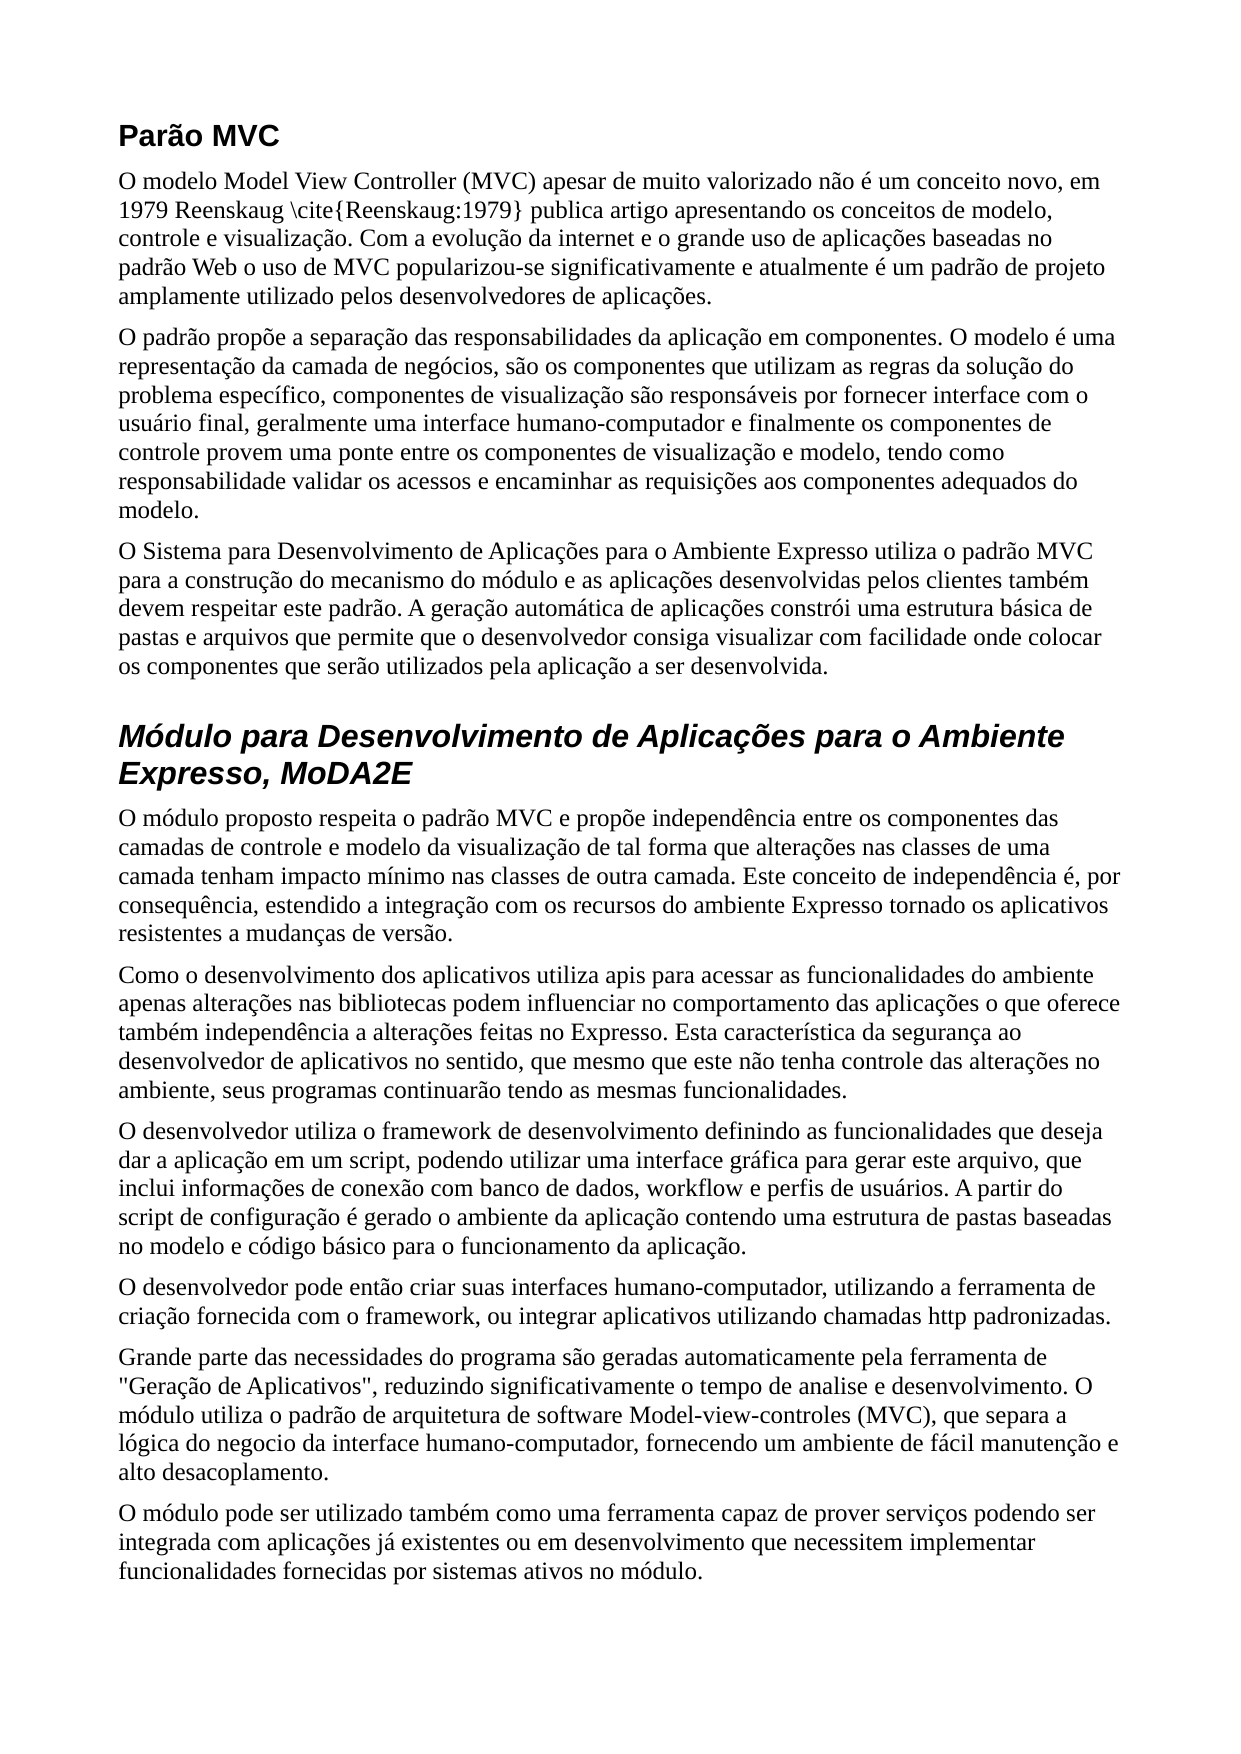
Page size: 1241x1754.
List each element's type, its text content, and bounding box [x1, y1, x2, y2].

subtitle Parão MVC [118, 118, 1122, 153]
text O módulo pode ser utilizado também como uma ferramenta capaz de prover serviços podendo ser integrada com aplicações já existentes ou em desenvolvimento que necessitem implementar funcionalidades fornecidas por sistemas ativos no módulo. [118, 1498, 1122, 1585]
text Como o desenvolvimento dos aplicativos utiliza apis para acessar as funcionalidades do ambiente apenas alterações nas bibliotecas podem influenciar no comportamento das aplicações o que oferece também independência a alterações feitas no Expresso. Esta característica da segurança ao desenvolvedor de aplicativos no sentido, que mesmo que este não tenha controle das alterações no ambiente, seus programas continuarão tendo as mesmas funcionalidades. [118, 960, 1122, 1103]
subtitle Módulo para Desenvolvimento de Aplicações para o Ambiente Expresso, MoDA2E [118, 717, 1122, 791]
text O modelo Model View Controller (MVC) apesar de muito valorizado não é um conceito novo, em 1979 Reenskaug \cite{Reenskaug:1979} publica artigo apresentando os conceitos de modelo, controle e visualização. Com a evolução da internet e o grande uso de aplicações baseadas no padrão Web o uso de MVC popularizou-se significativamente e atualmente é um padrão de projeto amplamente utilizado pelos desenvolvedores de aplicações. [118, 166, 1122, 310]
text O Sistema para Desenvolvimento de Aplicações para o Ambiente Expresso utiliza o padrão MVC para a construção do mecanismo do módulo e as aplicações desenvolvidas pelos clientes também devem respeitar este padrão. A geração automática de aplicações constrói uma estrutura básica de pastas e arquivos que permite que o desenvolvedor consiga visualizar com facilidade onde colocar os componentes que serão utilizados pela aplicação a ser desenvolvida. [118, 536, 1122, 680]
text O desenvolvedor utiliza o framework de desenvolvimento definindo as funcionalidades que deseja dar a aplicação em um script, podendo utilizar uma interface gráfica para gerar este arquivo, que inclui informações de conexão com banco de dados, workflow e perfis de usuários. A partir do script de configuração é gerado o ambiente da aplicação contendo uma estrutura de pastas baseadas no modelo e código básico para o funcionamento da aplicação. [118, 1116, 1122, 1260]
text O módulo proposto respeita o padrão MVC e propõe independência entre os componentes das camadas de controle e modelo da visualização de tal forma que alterações nas classes de uma camada tenham impacto mínimo nas classes de outra camada. Este conceito de independência é, por consequência, estendido a integração com os recursos do ambiente Expresso tornado os aplicativos resistentes a mudanças de versão. [118, 803, 1122, 947]
text Grande parte das necessidades do programa são geradas automaticamente pela ferramenta de "Geração de Aplicativos", reduzindo significativamente o tempo de analise e desenvolvimento. O módulo utiliza o padrão de arquitetura de software Model-view-controles (MVC), que separa a lógica do negocio da interface humano-computador, fornecendo um ambiente de fácil manutenção e alto desacoplamento. [118, 1342, 1122, 1486]
text O padrão propõe a separação das responsabilidades da aplicação em componentes. O modelo é uma representação da camada de negócios, são os componentes que utilizam as regras da solução do problema específico, componentes de visualização são responsáveis por fornecer interface com o usuário final, geralmente uma interface humano-computador e finalmente os componentes de controle provem uma ponte entre os componentes de visualização e modelo, tendo como responsabilidade validar os acessos e encaminhar as requisições aos componentes adequados do modelo. [118, 322, 1122, 523]
text O desenvolvedor pode então criar suas interfaces humano-computador, utilizando a ferramenta de criação fornecida com o framework, ou integrar aplicativos utilizando chamadas http padronizadas. [118, 1272, 1122, 1330]
